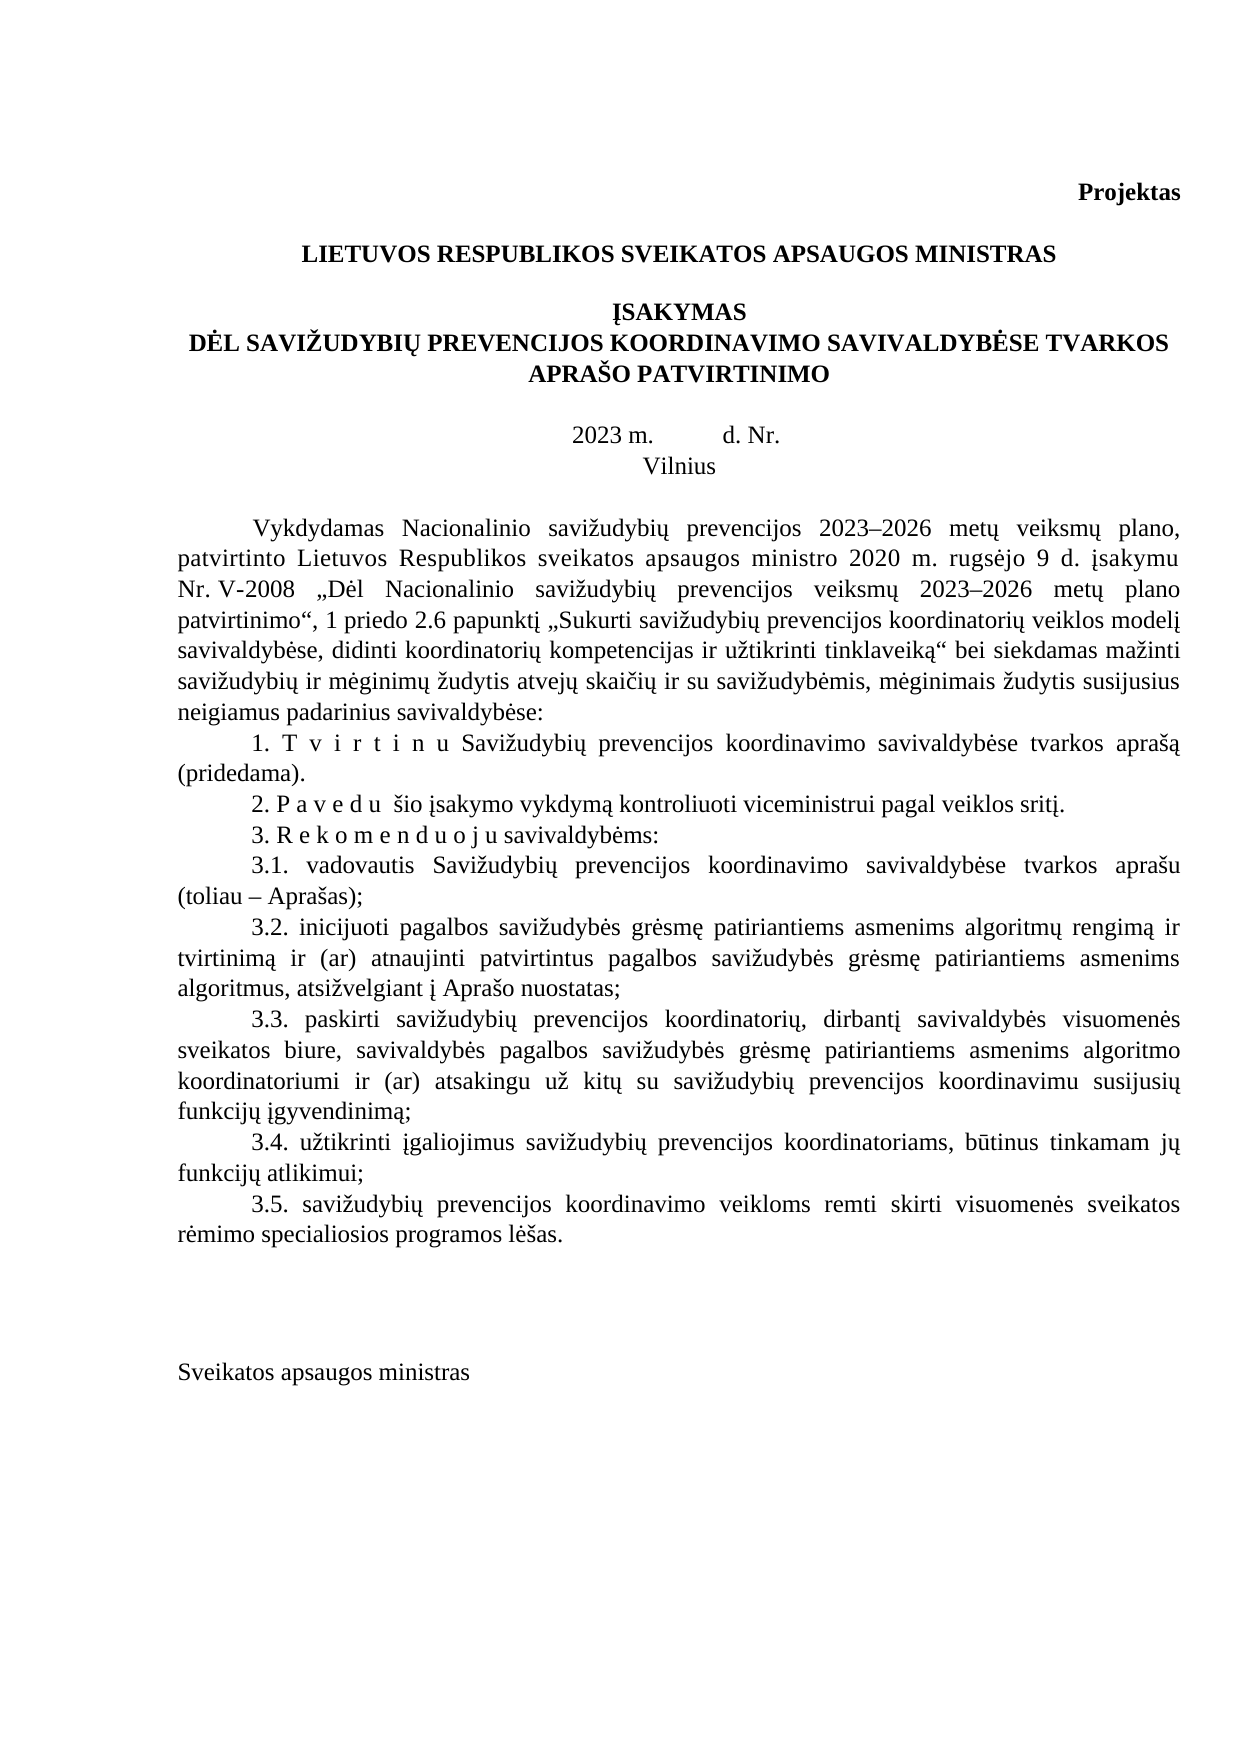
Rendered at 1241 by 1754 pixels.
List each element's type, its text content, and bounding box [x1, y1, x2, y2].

text Vilnius [177, 451, 1181, 480]
text 3.1. vadovautis Savižudybių prevencijos koordinavimo savivaldybėse tvarkos aprašu (toliau – Aprašas); [177, 851, 1181, 910]
text ĮSAKYMAS [177, 297, 1181, 326]
text Vykdydamas Nacionalinio savižudybių prevencijos 2023–2026 metų veiksmų plano, patvirtinto Lietuvos Respublikos sveikatos apsaugos ministro 2020 m. rugsėjo 9 d. įsakymu Nr. V-2008 „Dėl Nacionalinio savižudybių prevencijos veiksmų 2023–2026 metų plano patvirtinimo“, 1 priedo 2.6 papunktį „Sukurti savižudybių prevencijos koordinatorių veiklos modelį savivaldybėse, didinti koordinatorių kompetencijas ir užtikrinti tinklaveiką“ bei siekdamas mažinti savižudybių ir mėginimų žudytis atvejų skaičių ir su savižudybėmis, mėginimais žudytis susijusius neigiamus padarinius savivaldybėse: [177, 513, 1181, 726]
text LIETUVOS RESPUBLIKOS SVEIKATOS APSAUGOS MINISTRAS [177, 239, 1181, 267]
text 2023 m. d. Nr. [177, 420, 1181, 449]
text 2. P a v e d u šio įsakymo vykdymą kontroliuoti viceministrui pagal veiklos sritį. [177, 789, 1181, 818]
text 3.4. užtikrinti įgaliojimus savižudybių prevencijos koordinatoriams, būtinus tinkamam jų funkcijų atlikimui; [177, 1127, 1181, 1187]
text Sveikatos apsaugos ministras [177, 1357, 1181, 1386]
text 3. R e k o m e n d u o j u savivaldybėms: [177, 820, 1181, 849]
text 3.5. savižudybių prevencijos koordinavimo veikloms remti skirti visuomenės sveikatos rėmimo specialiosios programos lėšas. [177, 1189, 1181, 1248]
text DĖL SAVIŽUDYBIŲ PREVENCIJOS KOORDINAVIMO SAVIVALDYBĖSE TVARKOS APRAŠO PATVIRTINIMO [177, 328, 1181, 388]
text 3.3. paskirti savižudybių prevencijos koordinatorių, dirbantį savivaldybės visuomenės sveikatos biure, savivaldybės pagalbos savižudybės grėsmę patiriantiems asmenims algoritmo koordinatoriumi ir (ar) atsakingu už kitų su savižudybių prevencijos koordinavimu susijusių funkcijų įgyvendinimą; [177, 1004, 1181, 1125]
text 1. T v i r t i n u Savižudybių prevencijos koordinavimo savivaldybėse tvarkos aprašą (pridedama). [177, 728, 1181, 787]
text 3.2. inicijuoti pagalbos savižudybės grėsmę patiriantiems asmenims algoritmų rengimą ir tvirtinimą ir (ar) atnaujinti patvirtintus pagalbos savižudybės grėsmę patiriantiems asmenims algoritmus, atsižvelgiant į Aprašo nuostatas; [177, 912, 1181, 1002]
text Projektas [177, 177, 1181, 206]
